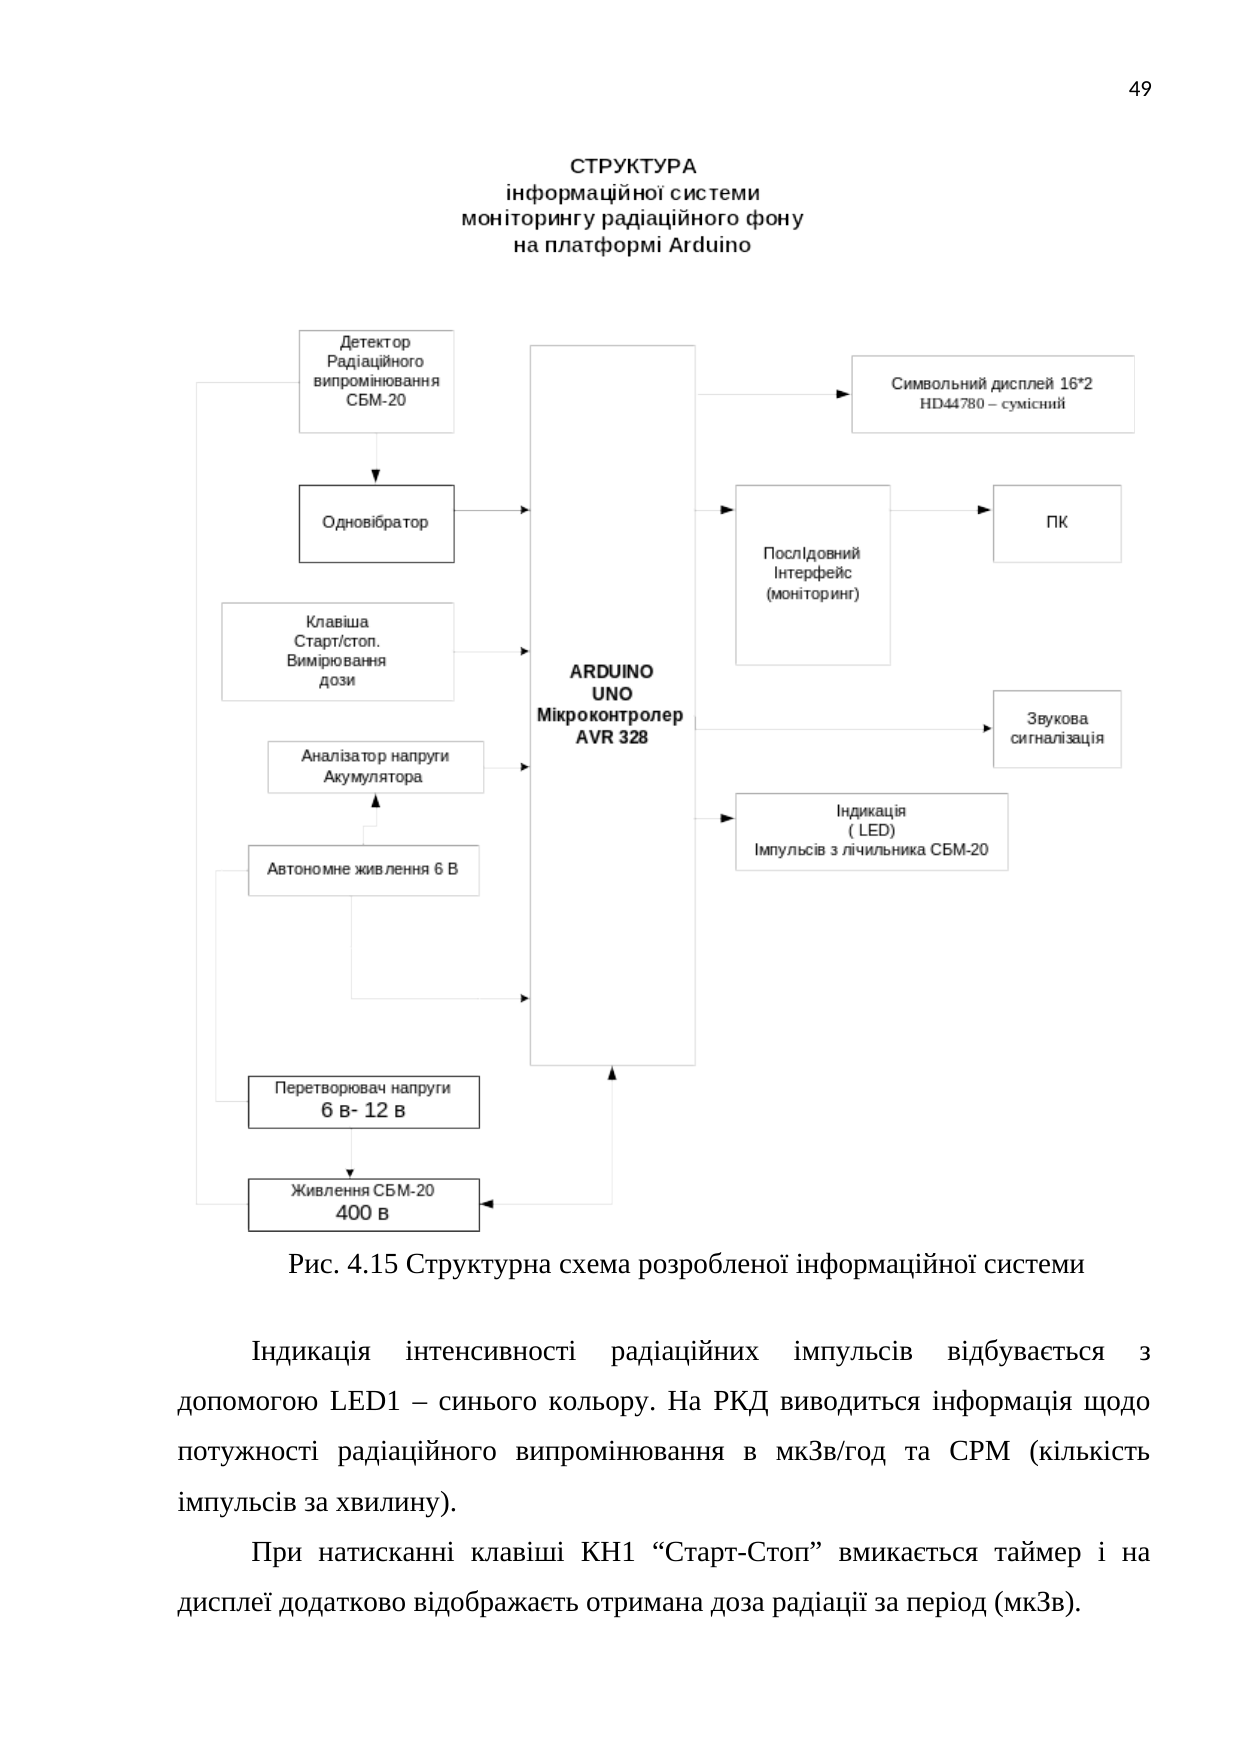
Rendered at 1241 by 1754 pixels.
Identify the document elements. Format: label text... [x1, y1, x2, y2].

text Індикація інтенсивності радіаційних імпульсів відбувається з допомогою LED1 – синього кольору. На РКД виводиться інформація щодо потужності радіаційного випромінювання в мкЗв/год та CPM (кількість імпульсів за хвилину). [177, 1333, 1152, 1517]
text При натисканні клавіші КН1 “Старт-Стоп” вмикається таймер і на дисплеї додатково відображаєть отримана доза радіації за період (мкЗв). [177, 1534, 1152, 1618]
text Рис. 4.15 Структурна схема розробленої інформаційної системи [177, 1246, 1152, 1280]
